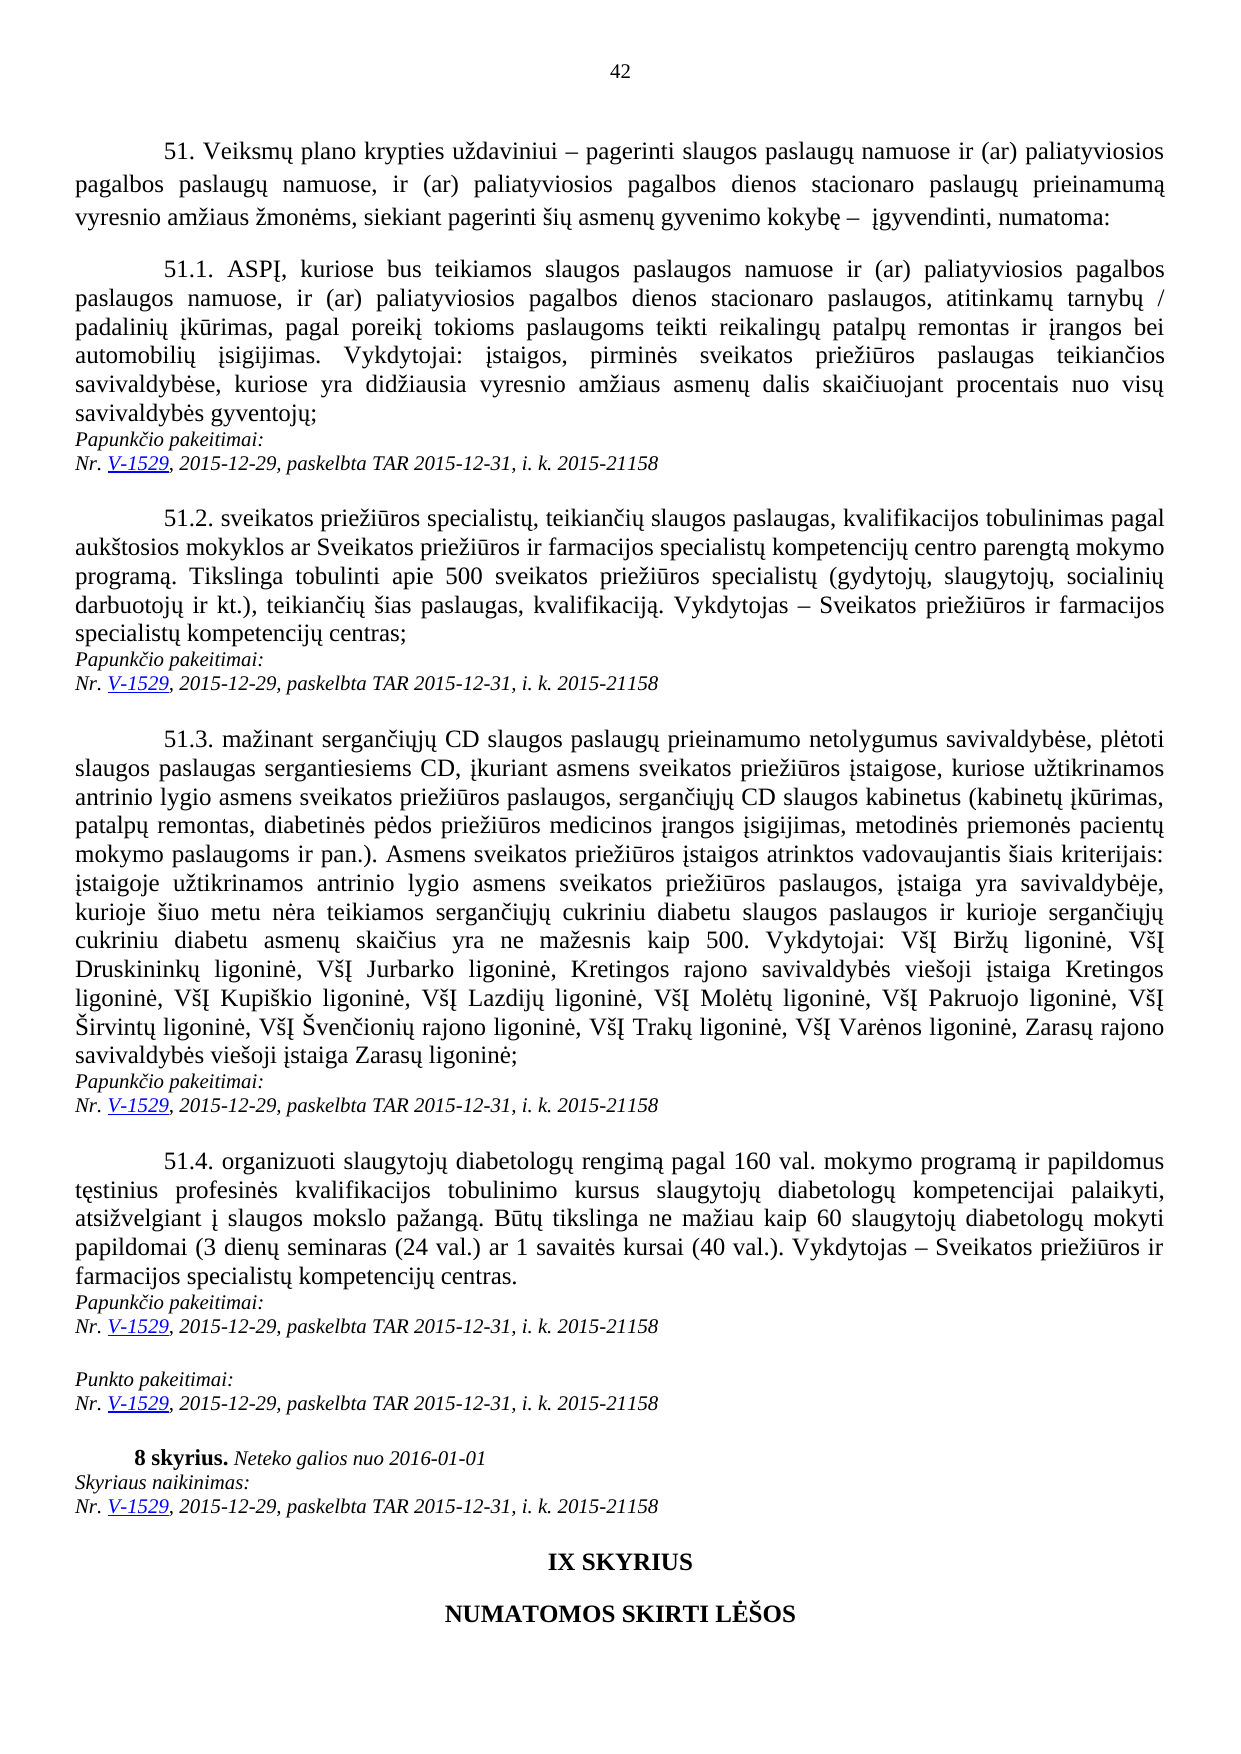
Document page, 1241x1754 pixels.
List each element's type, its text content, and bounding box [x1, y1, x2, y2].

text Papunkčio pakeitimai: [75, 1290, 1166, 1314]
text 51.4. organizuoti slaugytojų diabetologų rengimą pagal 160 val. mokymo programą ir papildomus tęstinius profesinės kvalifikacijos tobulinimo kursus slaugytojų diabetologų kompetencijai palaikyti, atsižvelgiant į slaugos mokslo pažangą. Būtų tikslinga ne mažiau kaip 60 slaugytojų diabetologų mokyti papildomai (3 dienų seminaras (24 val.) ar 1 savaitės kursai (40 val.). Vykdytojas – Sveikatos priežiūros ir farmacijos specialistų kompetencijų centras. [75, 1146, 1166, 1290]
text NUMATOMOS SKIRTI LĖŠOS [75, 1599, 1166, 1628]
text Nr. V-1529, 2015-12-29, paskelbta TAR 2015-12-31, i. k. 2015-21158 [75, 1391, 1166, 1415]
text Papunkčio pakeitimai: [75, 427, 1166, 451]
text 51.2. sveikatos priežiūros specialistų, teikiančių slaugos paslaugas, kvalifikacijos tobulinimas pagal aukštosios mokyklos ar Sveikatos priežiūros ir farmacijos specialistų kompetencijų centro parengtą mokymo programą. Tikslinga tobulinti apie 500 sveikatos priežiūros specialistų (gydytojų, slaugytojų, socialinių darbuotojų ir kt.), teikiančių šias paslaugas, kvalifikaciją. Vykdytojas – Sveikatos priežiūros ir farmacijos specialistų kompetencijų centras; [75, 503, 1166, 647]
text Papunkčio pakeitimai: [75, 647, 1166, 671]
text Punkto pakeitimai: [75, 1367, 1166, 1391]
text IX SKYRIUS [75, 1547, 1166, 1576]
text 51. Veiksmų plano krypties uždaviniui – pagerinti slaugos paslaugų namuose ir (ar) paliatyviosios pagalbos paslaugų namuose, ir (ar) paliatyviosios pagalbos dienos stacionaro paslaugų prieinamumą vyresnio amžiaus žmonėms, siekiant pagerinti šių asmenų gyvenimo kokybę – įgyvendinti, numatoma: [75, 136, 1166, 231]
text Skyriaus naikinimas: [75, 1470, 1166, 1494]
text Nr. V-1529, 2015-12-29, paskelbta TAR 2015-12-31, i. k. 2015-21158 [75, 1093, 1166, 1117]
text 8 skyrius. Neteko galios nuo 2016-01-01 [75, 1443, 1166, 1470]
text Papunkčio pakeitimai: [75, 1069, 1166, 1093]
text Nr. V-1529, 2015-12-29, paskelbta TAR 2015-12-31, i. k. 2015-21158 [75, 451, 1166, 475]
text Nr. V-1529, 2015-12-29, paskelbta TAR 2015-12-31, i. k. 2015-21158 [75, 1314, 1166, 1338]
text Nr. V-1529, 2015-12-29, paskelbta TAR 2015-12-31, i. k. 2015-21158 [75, 1494, 1166, 1518]
text 51.1. ASPĮ, kuriose bus teikiamos slaugos paslaugos namuose ir (ar) paliatyviosios pagalbos paslaugos namuose, ir (ar) paliatyviosios pagalbos dienos stacionaro paslaugos, atitinkamų tarnybų / padalinių įkūrimas, pagal poreikį tokioms paslaugoms teikti reikalingų patalpų remontas ir įrangos bei automobilių įsigijimas. Vykdytojai: įstaigos, pirminės sveikatos priežiūros paslaugas teikiančios savivaldybėse, kuriose yra didžiausia vyresnio amžiaus asmenų dalis skaičiuojant procentais nuo visų savivaldybės gyventojų; [75, 254, 1166, 427]
text 51.3. mažinant sergančiųjų CD slaugos paslaugų prieinamumo netolygumus savivaldybėse, plėtoti slaugos paslaugas sergantiesiems CD, įkuriant asmens sveikatos priežiūros įstaigose, kuriose užtikrinamos antrinio lygio asmens sveikatos priežiūros paslaugos, sergančiųjų CD slaugos kabinetus (kabinetų įkūrimas, patalpų remontas, diabetinės pėdos priežiūros medicinos įrangos įsigijimas, metodinės priemonės pacientų mokymo paslaugoms ir pan.). Asmens sveikatos priežiūros įstaigos atrinktos vadovaujantis šiais kriterijais: įstaigoje užtikrinamos antrinio lygio asmens sveikatos priežiūros paslaugos, įstaiga yra savivaldybėje, kurioje šiuo metu nėra teikiamos sergančiųjų cukriniu diabetu slaugos paslaugos ir kurioje sergančiųjų cukriniu diabetu asmenų skaičius yra ne mažesnis kaip 500. Vykdytojai: VšĮ Biržų ligoninė, VšĮ Druskininkų ligoninė, VšĮ Jurbarko ligoninė, Kretingos rajono savivaldybės viešoji įstaiga Kretingos ligoninė, VšĮ Kupiškio ligoninė, VšĮ Lazdijų ligoninė, VšĮ Molėtų ligoninė, VšĮ Pakruojo ligoninė, VšĮ Širvintų ligoninė, VšĮ Švenčionių rajono ligoninė, VšĮ Trakų ligoninė, VšĮ Varėnos ligoninė, Zarasų rajono savivaldybės viešoji įstaiga Zarasų ligoninė; [75, 724, 1166, 1069]
text Nr. V-1529, 2015-12-29, paskelbta TAR 2015-12-31, i. k. 2015-21158 [75, 671, 1166, 695]
